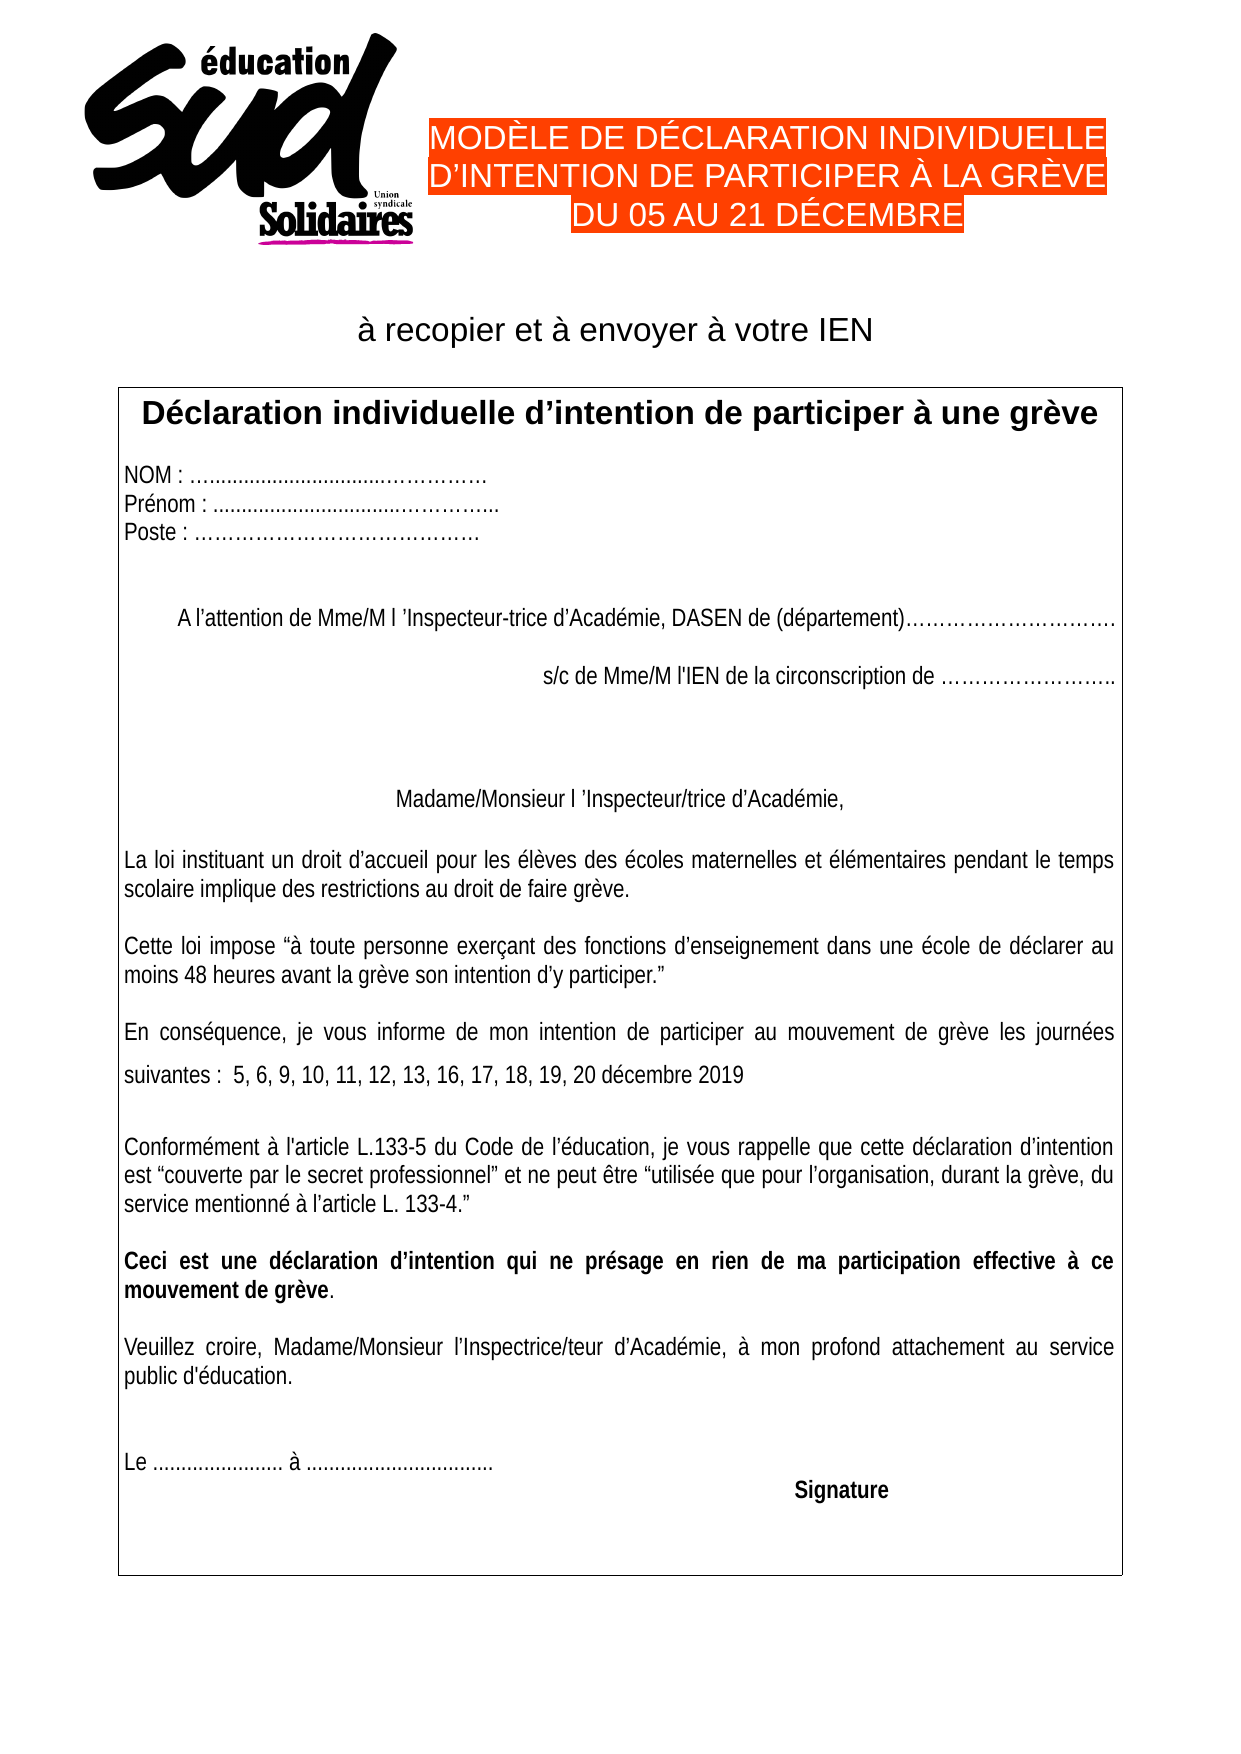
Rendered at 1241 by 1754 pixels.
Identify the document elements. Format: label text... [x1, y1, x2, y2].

table_header Déclaration individuelle d’intention de participer à une grève NOM : …...............................…………… Prénom : .................................…………... Poste : …………………………………… A l’attention de Mme/M l ’Inspecteur-trice d’Académie, DASEN de (département)…………………………. s/c de Mme/M l'IEN de la circonscription de …………………….. Madame/Monsieur l ’Inspecteur/trice d’Académie, La loi instituant un droit d’accueil pour les élèves des écoles maternelles et élémentaires pendant le temps scolaire implique des restrictions au droit de faire grève. Cette loi impose “à toute personne exerçant des fonctions d’enseignement dans une école de déclarer au moins 48 heures avant la grève son intention d’y participer.” En conséquence, je vous informe de mon intention de participer au mouvement de grève les journées suivantes : 5, 6, 9, 10, 11, 12, 13, 16, 17, 18, 19, 20 décembre 2019 Conformément à l'article L.133-5 du Code de l’éducation, je vous rappelle que cette déclaration d’intention est “couverte par le secret professionnel” et ne peut être “utilisée que pour l’organisation, durant la grève, du service mentionné à l’article L. 133-4.” Ceci est une déclaration d’intention qui ne présage en rien de ma participation effective à ce mouvement de grève. Veuillez croire, Madame/Monsieur l’Inspectrice/teur d’Académie, à mon profond attachement au service public d'éducation. Le ....................... à ................................. Signature [119, 388, 1122, 1575]
picture [84, 33, 414, 245]
text MODÈLE DE DÉCLARATION INDIVIDUELLE D’INTENTION DE PARTICIPER À LA GRÈVE DU 05 AU 21 DÉCEMBRE [414, 118, 1122, 233]
text à recopier et à envoyer à votre IEN [118, 310, 1122, 349]
